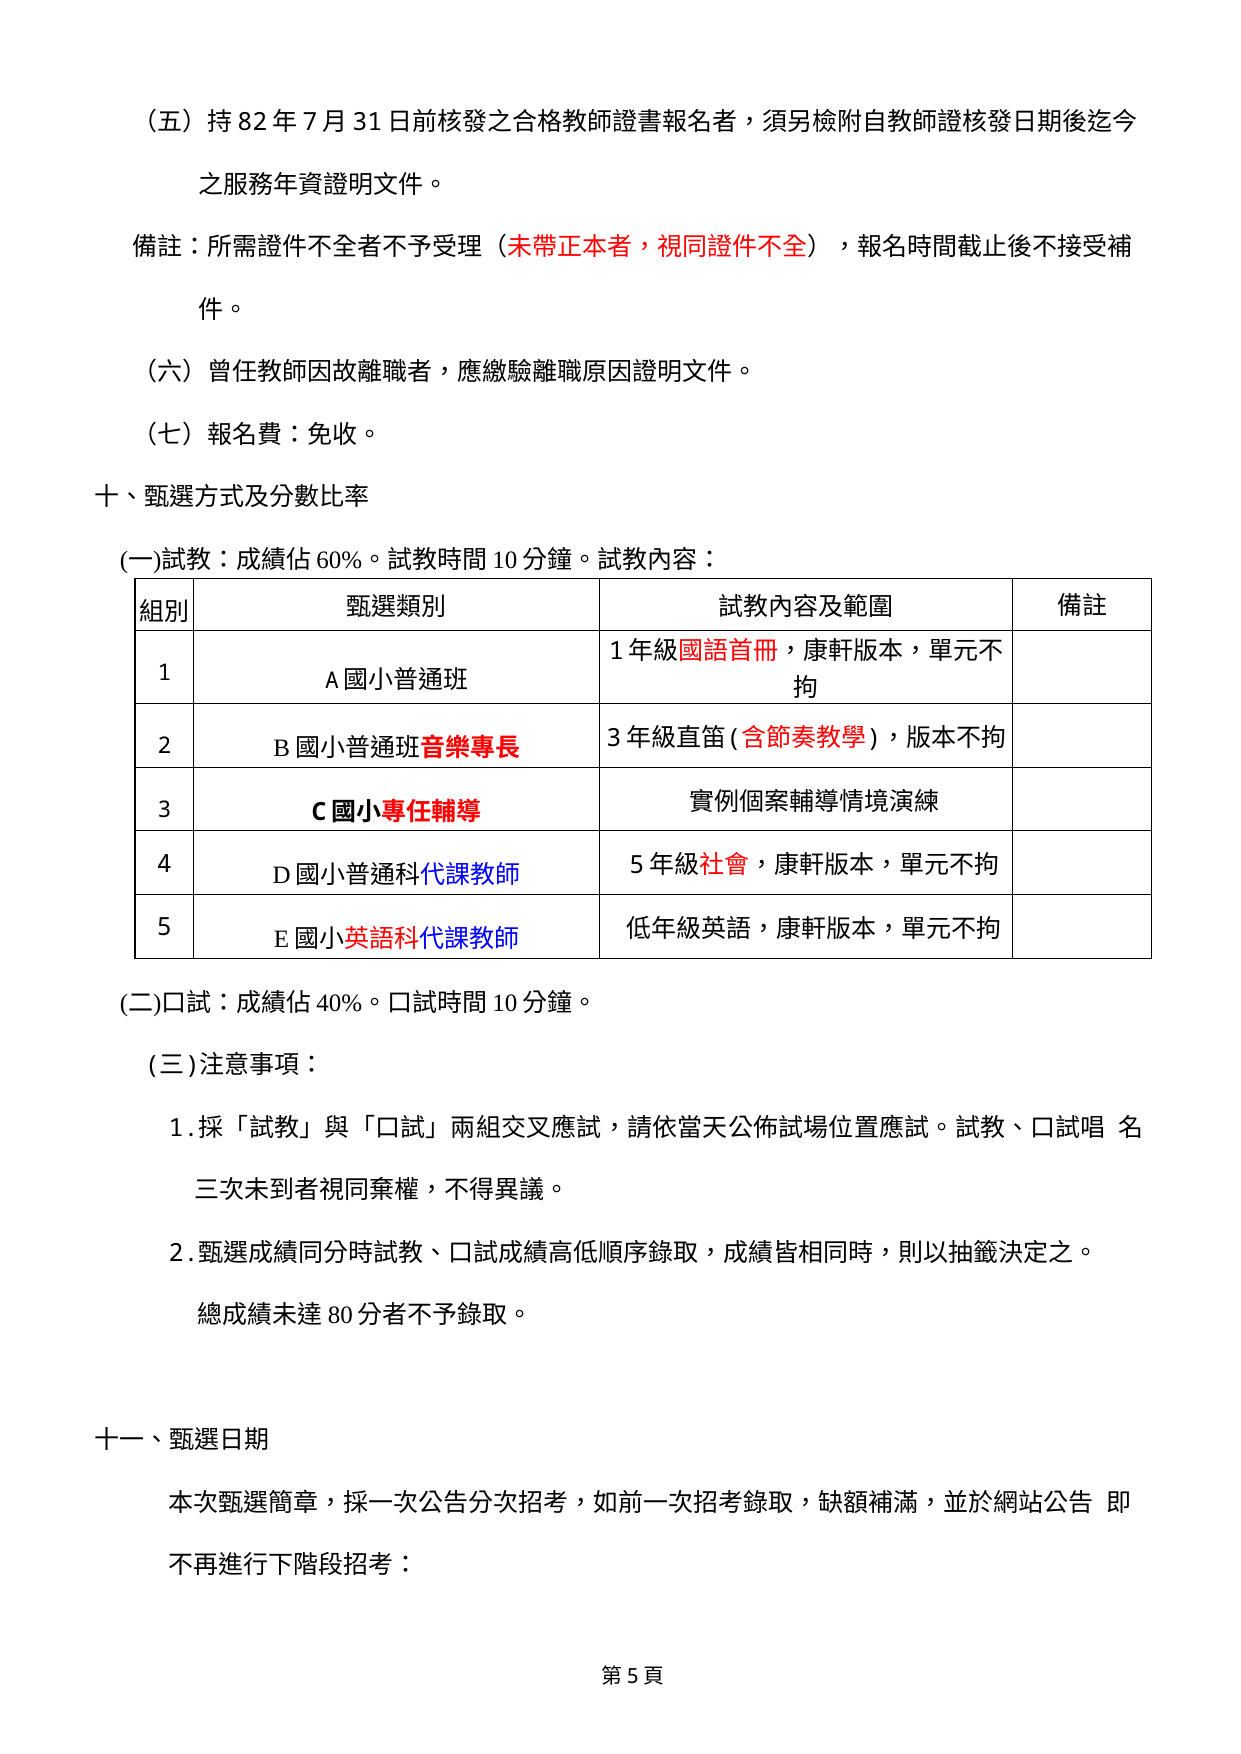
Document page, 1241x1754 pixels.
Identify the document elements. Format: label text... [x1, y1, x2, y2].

table_cell C國小專任輔導 [194, 768, 599, 830]
table_cell [1013, 631, 1151, 703]
text 本次甄選簡章，採一次公告分次招考，如前一次招考錄取，缺額補滿，並於網站公告 即不再進行下階段招考： [168, 1458, 1146, 1583]
table_cell E國小英語科代課教師 [194, 895, 599, 957]
text (二)口試：成績佔40%。口試時間10分鐘。 [94, 958, 1146, 1021]
text （六）曾任教師因故離職者，應繳驗離職原因證明文件。 [132, 328, 1146, 391]
text （七）報名費：免收。 [132, 391, 1146, 453]
text 1.採「試教」與「口試」兩組交叉應試，請依當天公佈試場位置應試。試教、口試唱 名三次未到者視同棄權，不得異議。 [168, 1083, 1146, 1208]
table_cell 5年級社會，康軒版本，單元不拘 [600, 831, 1012, 894]
text 十、甄選方式及分數比率 [94, 453, 1146, 516]
table_cell D國小普通科代課教師 [194, 831, 599, 894]
table_cell A國小普通班 [194, 631, 599, 703]
text 十一、甄選日期 [94, 1396, 1146, 1458]
table_header 甄選類別 [194, 579, 599, 630]
table_cell 低年級英語，康軒版本，單元不拘 [600, 895, 1012, 957]
text (一)試教：成績佔60%。試教時間10分鐘。試教內容： [94, 516, 1146, 578]
text （五）持82年7月31日前核發之合格教師證書報名者，須另檢附自教師證核發日期後迄今之服務年資證明文件。 [132, 78, 1146, 203]
table_header 備註 [1013, 579, 1151, 630]
table_cell 1 [136, 631, 193, 703]
table_cell [1013, 704, 1151, 767]
text 總成績未達80分者不予錄取。 [198, 1271, 1146, 1333]
table_cell 1年級國語首冊，康軒版本，單元不拘 [600, 631, 1012, 703]
text 2.甄選成績同分時試教、口試成績高低順序錄取，成績皆相同時，則以抽籤決定之。 [168, 1208, 1146, 1271]
table_cell B國小普通班音樂專長 [194, 704, 599, 767]
text (三)注意事項： [144, 1021, 1146, 1083]
table_cell 2 [136, 704, 193, 767]
table_cell 5 [136, 895, 193, 957]
table_cell [1013, 895, 1151, 957]
text 備註：所需證件不全者不予受理（未帶正本者，視同證件不全），報名時間截止後不接受補件。 [132, 203, 1146, 328]
table_cell 3 [136, 768, 193, 830]
table_cell 實例個案輔導情境演練 [600, 768, 1012, 830]
table_cell 3年級直笛(含節奏教學)，版本不拘 [600, 704, 1012, 767]
table_header 組別 [136, 579, 193, 630]
table_cell [1013, 831, 1151, 894]
table_header 試教內容及範圍 [600, 579, 1012, 630]
table_cell 4 [136, 831, 193, 894]
table_cell [1013, 768, 1151, 830]
